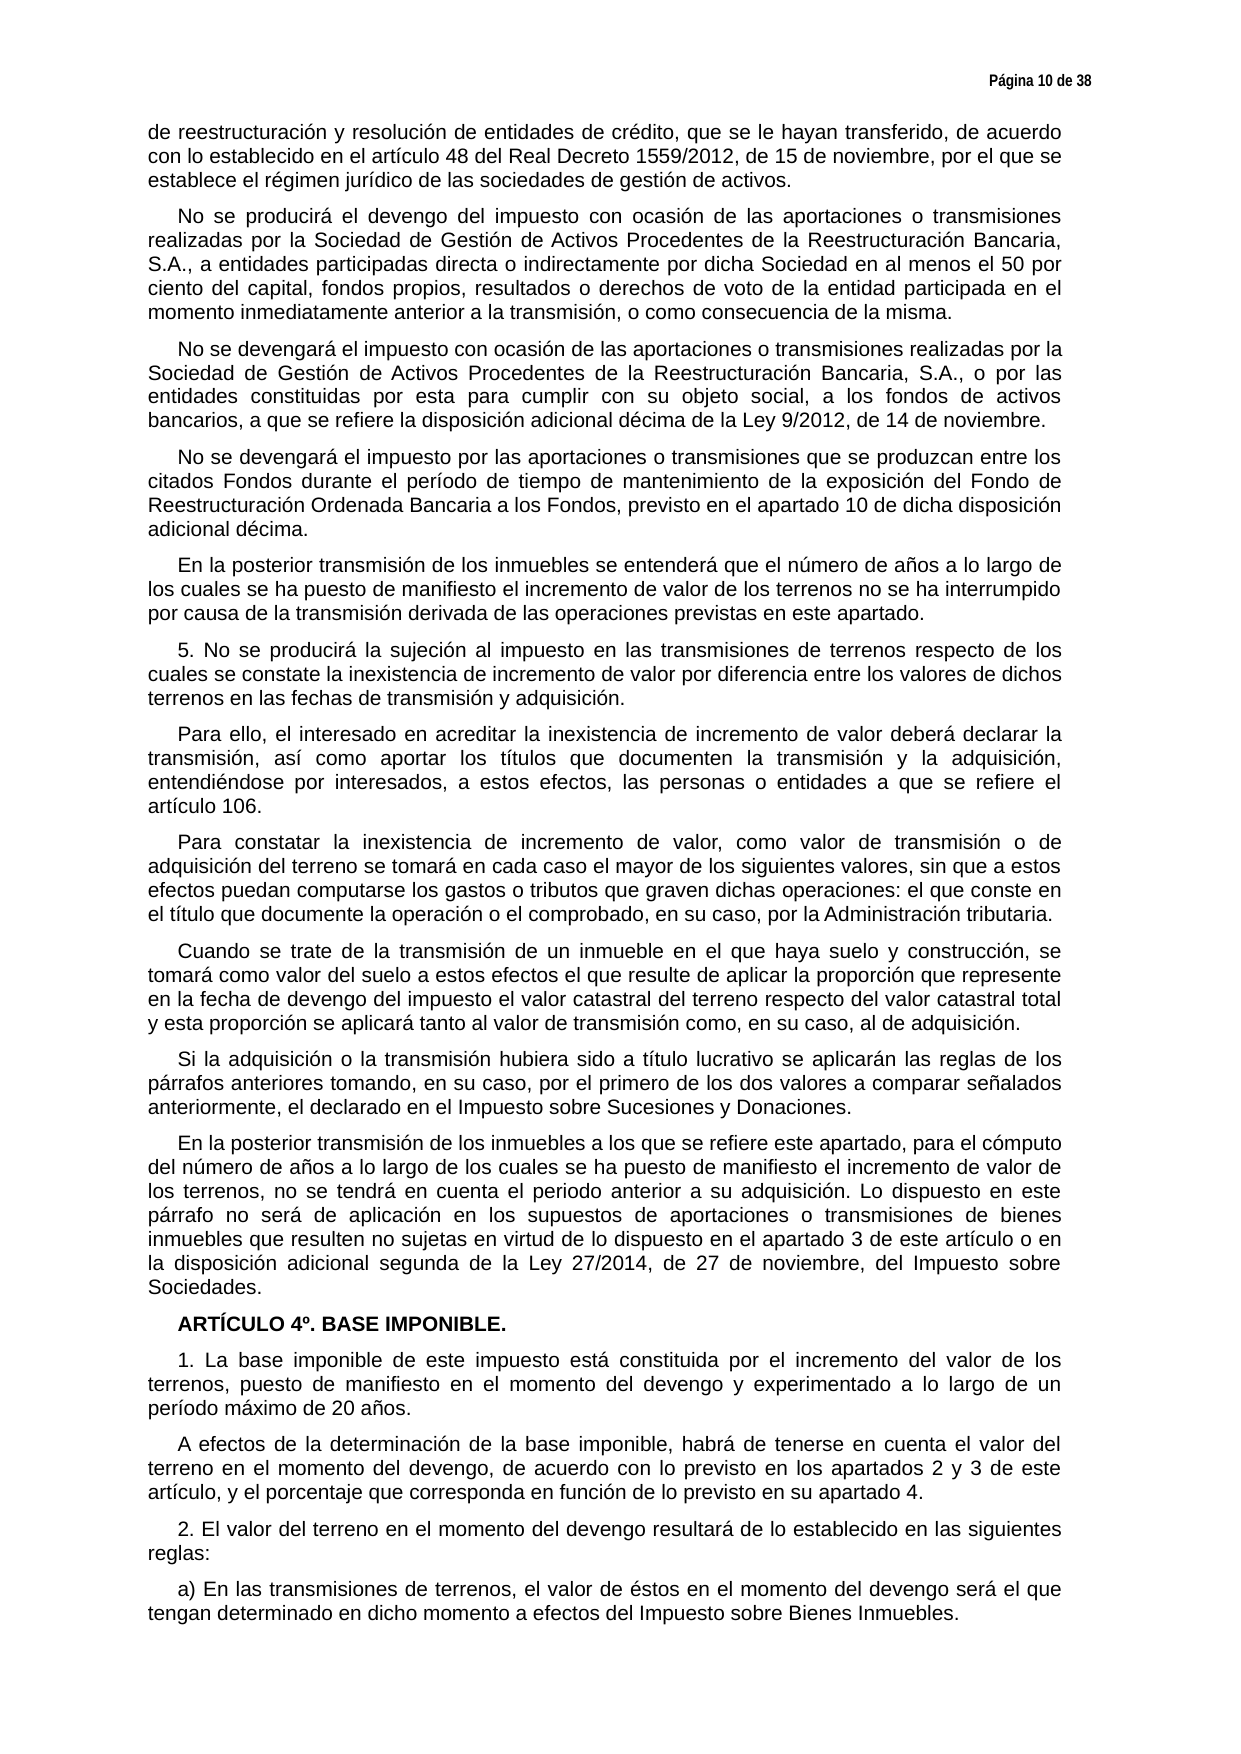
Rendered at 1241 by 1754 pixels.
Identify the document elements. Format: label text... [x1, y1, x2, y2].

text A efectos de la determinación de la base imponible, habrá de tenerse en cuenta el valor del terreno en el momento del devengo, de acuerdo con lo previsto en los apartados 2 y 3 de este artículo, y el porcentaje que corresponda en función de lo previsto en su apartado 4. [148, 1432, 1063, 1504]
text Cuando se trate de la transmisión de un inmueble en el que haya suelo y construcción, se tomará como valor del suelo a estos efectos el que resulte de aplicar la proporción que represente en la fecha de devengo del impuesto el valor catastral del terreno respecto del valor catastral total y esta proporción se aplicará tanto al valor de transmisión como, en su caso, al de adquisición. [148, 938, 1063, 1034]
text Para ello, el interesado en acreditar la inexistencia de incremento de valor deberá declarar la transmisión, así como aportar los títulos que documenten la transmisión y la adquisición, entendiéndose por interesados, a estos efectos, las personas o entidades a que se refiere el artículo 106. [148, 722, 1063, 818]
text 1. La base imponible de este impuesto está constituida por el incremento del valor de los terrenos, puesto de manifiesto en el momento del devengo y experimentado a lo largo de un período máximo de 20 años. [148, 1348, 1063, 1420]
text 5. No se producirá la sujeción al impuesto en las transmisiones de terrenos respecto de los cuales se constate la inexistencia de incremento de valor por diferencia entre los valores de dichos terrenos en las fechas de transmisión y adquisición. [148, 637, 1063, 709]
text Para constatar la inexistencia de incremento de valor, como valor de transmisión o de adquisición del terreno se tomará en cada caso el mayor de los siguientes valores, sin que a estos efectos puedan computarse los gastos o tributos que graven dichas operaciones: el que conste en el título que documente la operación o el comprobado, en su caso, por la Administración tributaria. [148, 830, 1063, 926]
text ARTÍCULO 4º. BASE IMPONIBLE. [148, 1311, 1063, 1335]
text En la posterior transmisión de los inmuebles a los que se refiere este apartado, para el cómputo del número de años a lo largo de los cuales se ha puesto de manifiesto el incremento de valor de los terrenos, no se tendrá en cuenta el periodo anterior a su adquisición. Lo dispuesto en este párrafo no será de aplicación en los supuestos de aportaciones o transmisiones de bienes inmuebles que resulten no sujetas en virtud de lo dispuesto en el apartado 3 de este artículo o en la disposición adicional segunda de la Ley 27/2014, de 27 de noviembre, del Impuesto sobre Sociedades. [148, 1131, 1063, 1299]
text de reestructuración y resolución de entidades de crédito, que se le hayan transferido, de acuerdo con lo establecido en el artículo 48 del Real Decreto 1559/2012, de 15 de noviembre, por el que se establece el régimen jurídico de las sociedades de gestión de activos. [148, 120, 1063, 192]
text No se devengará el impuesto con ocasión de las aportaciones o transmisiones realizadas por la Sociedad de Gestión de Activos Procedentes de la Reestructuración Bancaria, S.A., o por las entidades constituidas por esta para cumplir con su objeto social, a los fondos de activos bancarios, a que se refiere la disposición adicional décima de la Ley 9/2012, de 14 de noviembre. [148, 336, 1063, 432]
text Si la adquisición o la transmisión hubiera sido a título lucrativo se aplicarán las reglas de los párrafos anteriores tomando, en su caso, por el primero de los dos valores a comparar señalados anteriormente, el declarado en el Impuesto sobre Sucesiones y Donaciones. [148, 1047, 1063, 1119]
text 2. El valor del terreno en el momento del devengo resultará de lo establecido en las siguientes reglas: [148, 1517, 1063, 1564]
text No se producirá el devengo del impuesto con ocasión de las aportaciones o transmisiones realizadas por la Sociedad de Gestión de Activos Procedentes de la Reestructuración Bancaria, S.A., a entidades participadas directa o indirectamente por dicha Sociedad en al menos el 50 por ciento del capital, fondos propios, resultados o derechos de voto de la entidad participada en el momento inmediatamente anterior a la transmisión, o como consecuencia de la misma. [148, 204, 1063, 324]
text En la posterior transmisión de los inmuebles se entenderá que el número de años a lo largo de los cuales se ha puesto de manifiesto el incremento de valor de los terrenos no se ha interrumpido por causa de la transmisión derivada de las operaciones previstas en este apartado. [148, 553, 1063, 625]
text No se devengará el impuesto por las aportaciones o transmisiones que se produzcan entre los citados Fondos durante el período de tiempo de mantenimiento de la exposición del Fondo de Reestructuración Ordenada Bancaria a los Fondos, previsto en el apartado 10 de dicha disposición adicional décima. [148, 445, 1063, 541]
text a) En las transmisiones de terrenos, el valor de éstos en el momento del devengo será el que tengan determinado en dicho momento a efectos del Impuesto sobre Bienes Inmuebles. [148, 1577, 1063, 1625]
